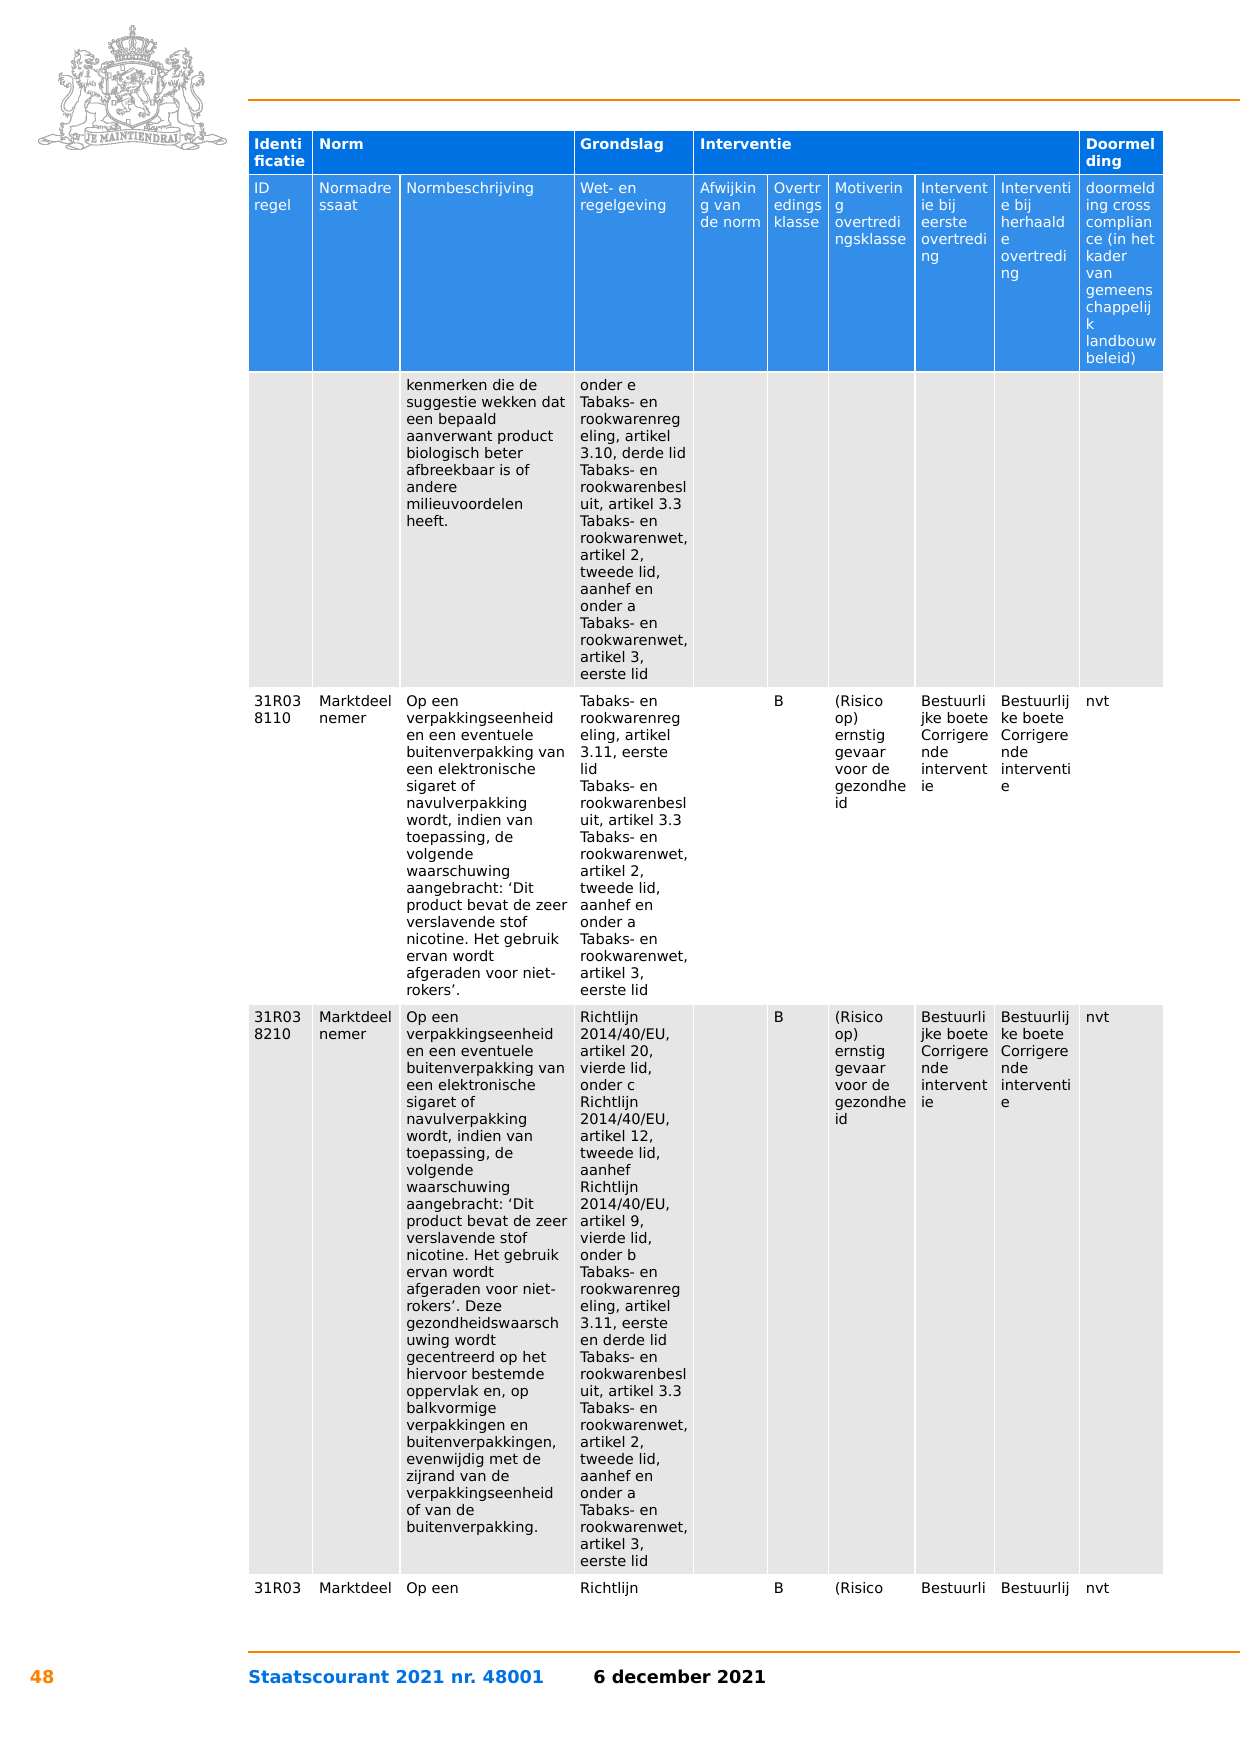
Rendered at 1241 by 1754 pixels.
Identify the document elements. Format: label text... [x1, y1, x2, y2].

table_cell [1080, 373, 1163, 687]
table_cell B [768, 1575, 828, 1602]
table_cell Marktdeelnemer [313, 1005, 399, 1574]
table_cell Wet- en regelgeving [575, 175, 693, 371]
table_cell Bestuurlijke boete Corrigerende interventie [916, 1005, 994, 1574]
table_cell Richtlijn [575, 1575, 693, 1602]
table_cell B [768, 689, 828, 1003]
table_cell Interventie bij herhaalde overtreding [995, 175, 1079, 371]
table_cell nvt [1080, 1005, 1163, 1574]
table_cell [768, 373, 828, 687]
table_header Doormelding [1080, 131, 1163, 174]
table_cell doormelding cross compliance (in het kader van gemeenschappelijk landbouwbeleid) [1080, 175, 1163, 371]
table_cell Op een [401, 1575, 574, 1602]
picture [38, 25, 227, 150]
table_cell Bestuurlijke boete Corrigerende interventie [995, 689, 1079, 1003]
table_cell [829, 373, 914, 687]
table_cell nvt [1080, 1575, 1163, 1602]
table_cell ID regel [249, 175, 312, 371]
table_cell [313, 373, 399, 687]
table_cell 31R038210 [249, 1005, 312, 1574]
table_cell Bestuurlijke boete Corrigerende interventie [916, 689, 994, 1003]
table_cell (Risico op) ernstig gevaar voor de gezondheid [829, 1005, 914, 1574]
table_cell kenmerken die de suggestie wekken dat een bepaald aanverwant product biologisch beter afbreekbaar is of andere milieuvoordelen heeft. [401, 373, 574, 687]
table_cell Afwijking van de norm [694, 175, 767, 371]
table_cell onder e Tabaks- en rookwarenregeling, artikel 3.10, derde lid Tabaks- en rookwarenbesluit, artikel 3.3 Tabaks- en rookwarenwet, artikel 2, tweede lid, aanhef en onder a Tabaks- en rookwarenwet, artikel 3, eerste lid [575, 373, 693, 687]
table_cell [694, 689, 767, 1003]
table_cell 31R03 [249, 1575, 312, 1602]
table_cell [694, 373, 767, 687]
table_header Identificatie [249, 131, 312, 174]
table_cell Op een verpakkingseenheid en een eventuele buitenverpakking van een elektronische sigaret of navulverpakking wordt, indien van toepassing, de volgende waarschuwing aangebracht: ‘Dit product bevat de zeer verslavende stof nicotine. Het gebruik ervan wordt afgeraden voor niet-rokers’. Deze gezondheidswaarschuwing wordt gecentreerd op het hiervoor bestemde oppervlak en, op balkvormige verpakkingen en buitenverpakkingen, evenwijdig met de zijrand van de verpakkingseenheid of van de buitenverpakking. [401, 1005, 574, 1574]
table_cell Marktdeel [313, 1575, 399, 1602]
table_cell [694, 1575, 767, 1602]
table_header Norm [313, 131, 574, 174]
table_cell (Risico op) ernstig gevaar voor de gezondheid [829, 689, 914, 1003]
table_cell Bestuurlijke boete Corrigerende interventie [995, 1005, 1079, 1574]
table_cell (Risico [829, 1575, 914, 1602]
table_cell Tabaks- en rookwarenregeling, artikel 3.11, eerste lid Tabaks- en rookwarenbesluit, artikel 3.3 Tabaks- en rookwarenwet, artikel 2, tweede lid, aanhef en onder a Tabaks- en rookwarenwet, artikel 3, eerste lid [575, 689, 693, 1003]
table_cell [916, 373, 994, 687]
table_cell Normbeschrijving [401, 175, 574, 371]
table_cell Bestuurlij [995, 1575, 1079, 1602]
table_cell Marktdeelnemer [313, 689, 399, 1003]
table_cell Motivering overtredingsklasse [829, 175, 914, 371]
table_cell Normadressaat [313, 175, 399, 371]
table_cell Richtlijn 2014/40/EU, artikel 20, vierde lid, onder c Richtlijn 2014/40/EU, artikel 12, tweede lid, aanhef Richtlijn 2014/40/EU, artikel 9, vierde lid, onder b Tabaks- en rookwarenregeling, artikel 3.11, eerste en derde lid Tabaks- en rookwarenbesluit, artikel 3.3 Tabaks- en rookwarenwet, artikel 2, tweede lid, aanhef en onder a Tabaks- en rookwarenwet, artikel 3, eerste lid [575, 1005, 693, 1574]
table_cell [694, 1005, 767, 1574]
table_cell [249, 373, 312, 687]
table_cell [995, 373, 1079, 687]
table_cell Interventie bij eerste overtreding [916, 175, 994, 371]
table_cell nvt [1080, 689, 1163, 1003]
table_header Interventie [694, 131, 1079, 174]
table_header Grondslag [575, 131, 693, 174]
table_cell B [768, 1005, 828, 1574]
table_cell Bestuurli [916, 1575, 994, 1602]
table_cell Overtredingsklasse [768, 175, 828, 371]
table_cell 31R038110 [249, 689, 312, 1003]
table_cell Op een verpakkingseenheid en een eventuele buitenverpakking van een elektronische sigaret of navulverpakking wordt, indien van toepassing, de volgende waarschuwing aangebracht: ‘Dit product bevat de zeer verslavende stof nicotine. Het gebruik ervan wordt afgeraden voor niet-rokers’. [401, 689, 574, 1003]
